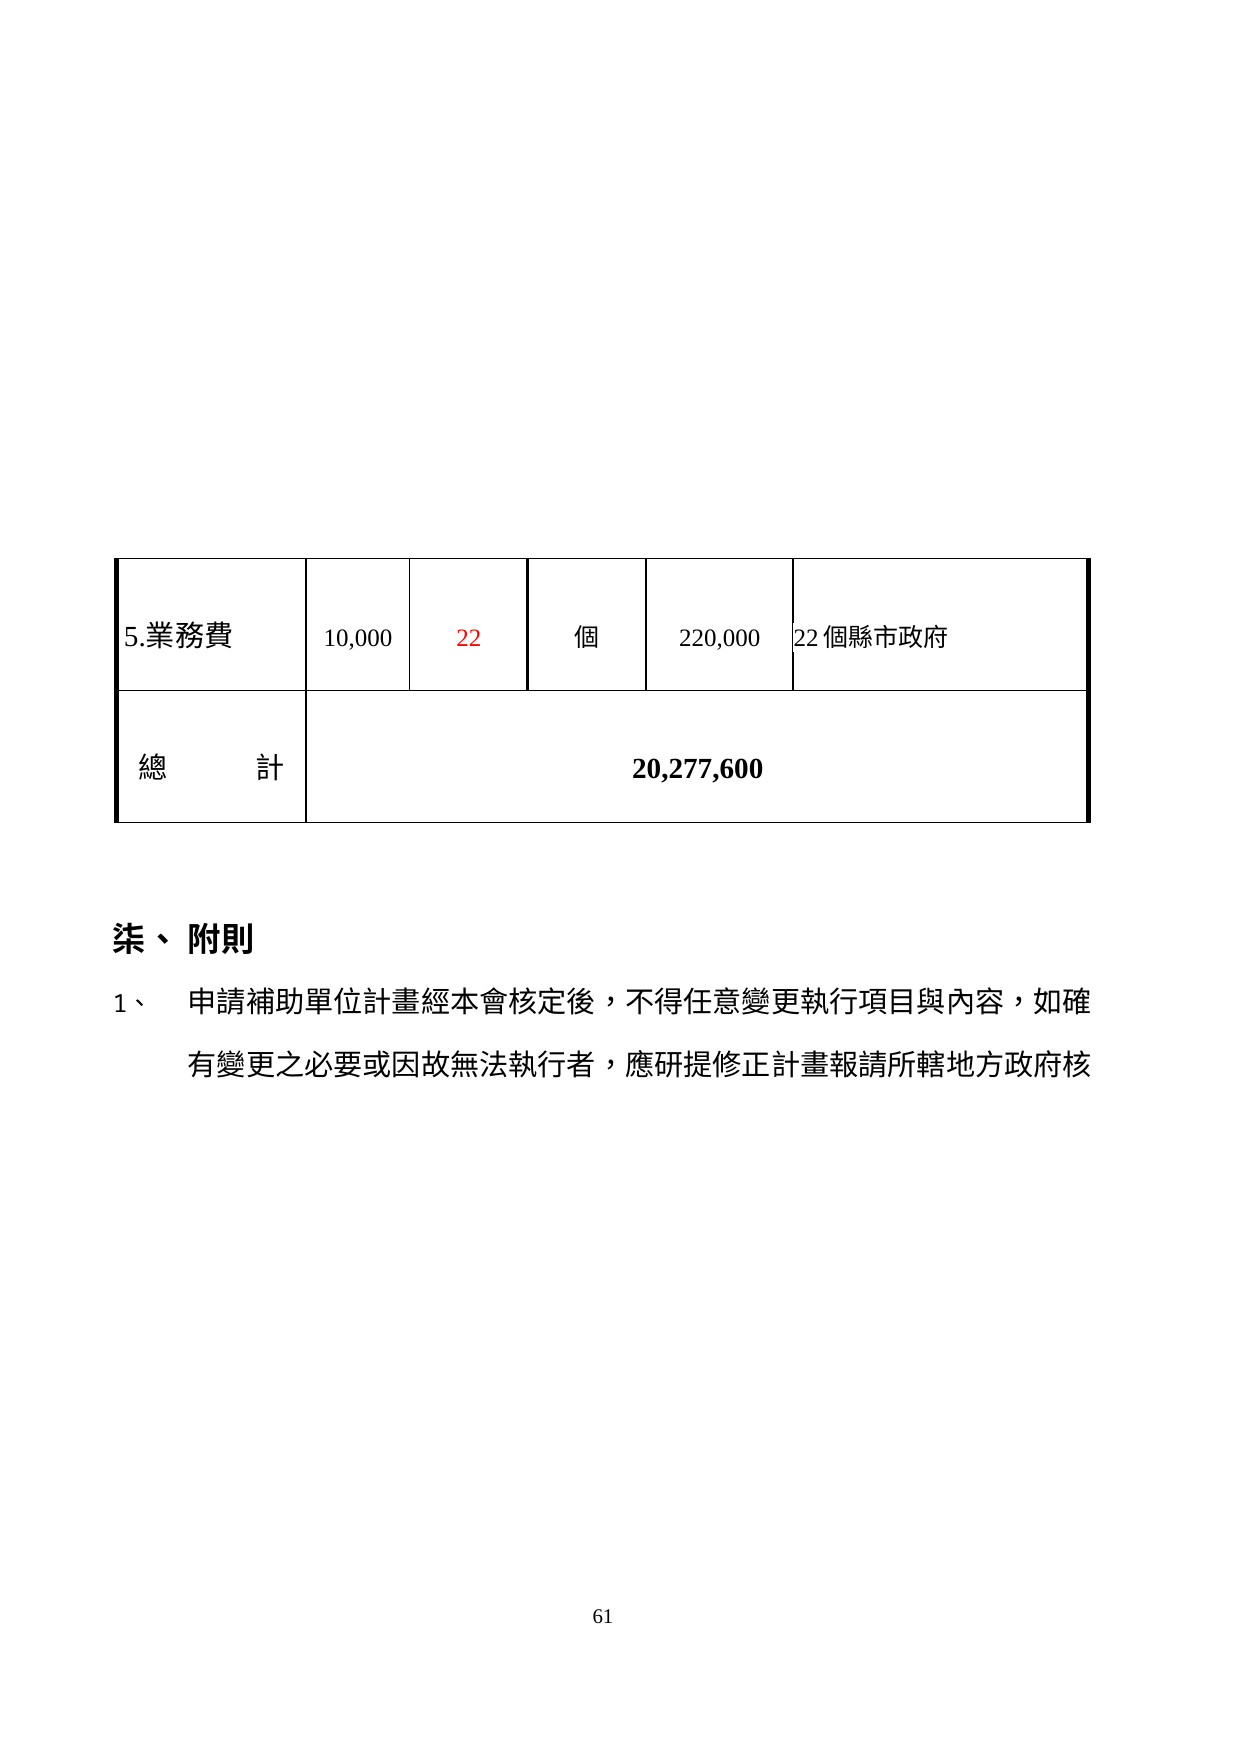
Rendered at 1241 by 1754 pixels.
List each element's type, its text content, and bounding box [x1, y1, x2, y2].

list 申請補助單位計畫經本會核定後，不得任意變更執行項目與內容，如確有變更之必要或因故無法執行者，應研提修正計畫報請所轄地方政府核 [112, 958, 1093, 1083]
table_cell 總 計 [119, 691, 305, 822]
table_cell 10,000 [307, 559, 409, 690]
table_cell 220,000 [647, 559, 792, 690]
table_cell 22個縣市政府 [794, 559, 1086, 690]
list 附則 [112, 896, 1093, 958]
table_cell 5.業務費 [119, 559, 305, 690]
table_cell 22 [410, 559, 526, 690]
table_cell 20,277,600 [307, 691, 1086, 822]
table_cell 個 [529, 559, 645, 690]
